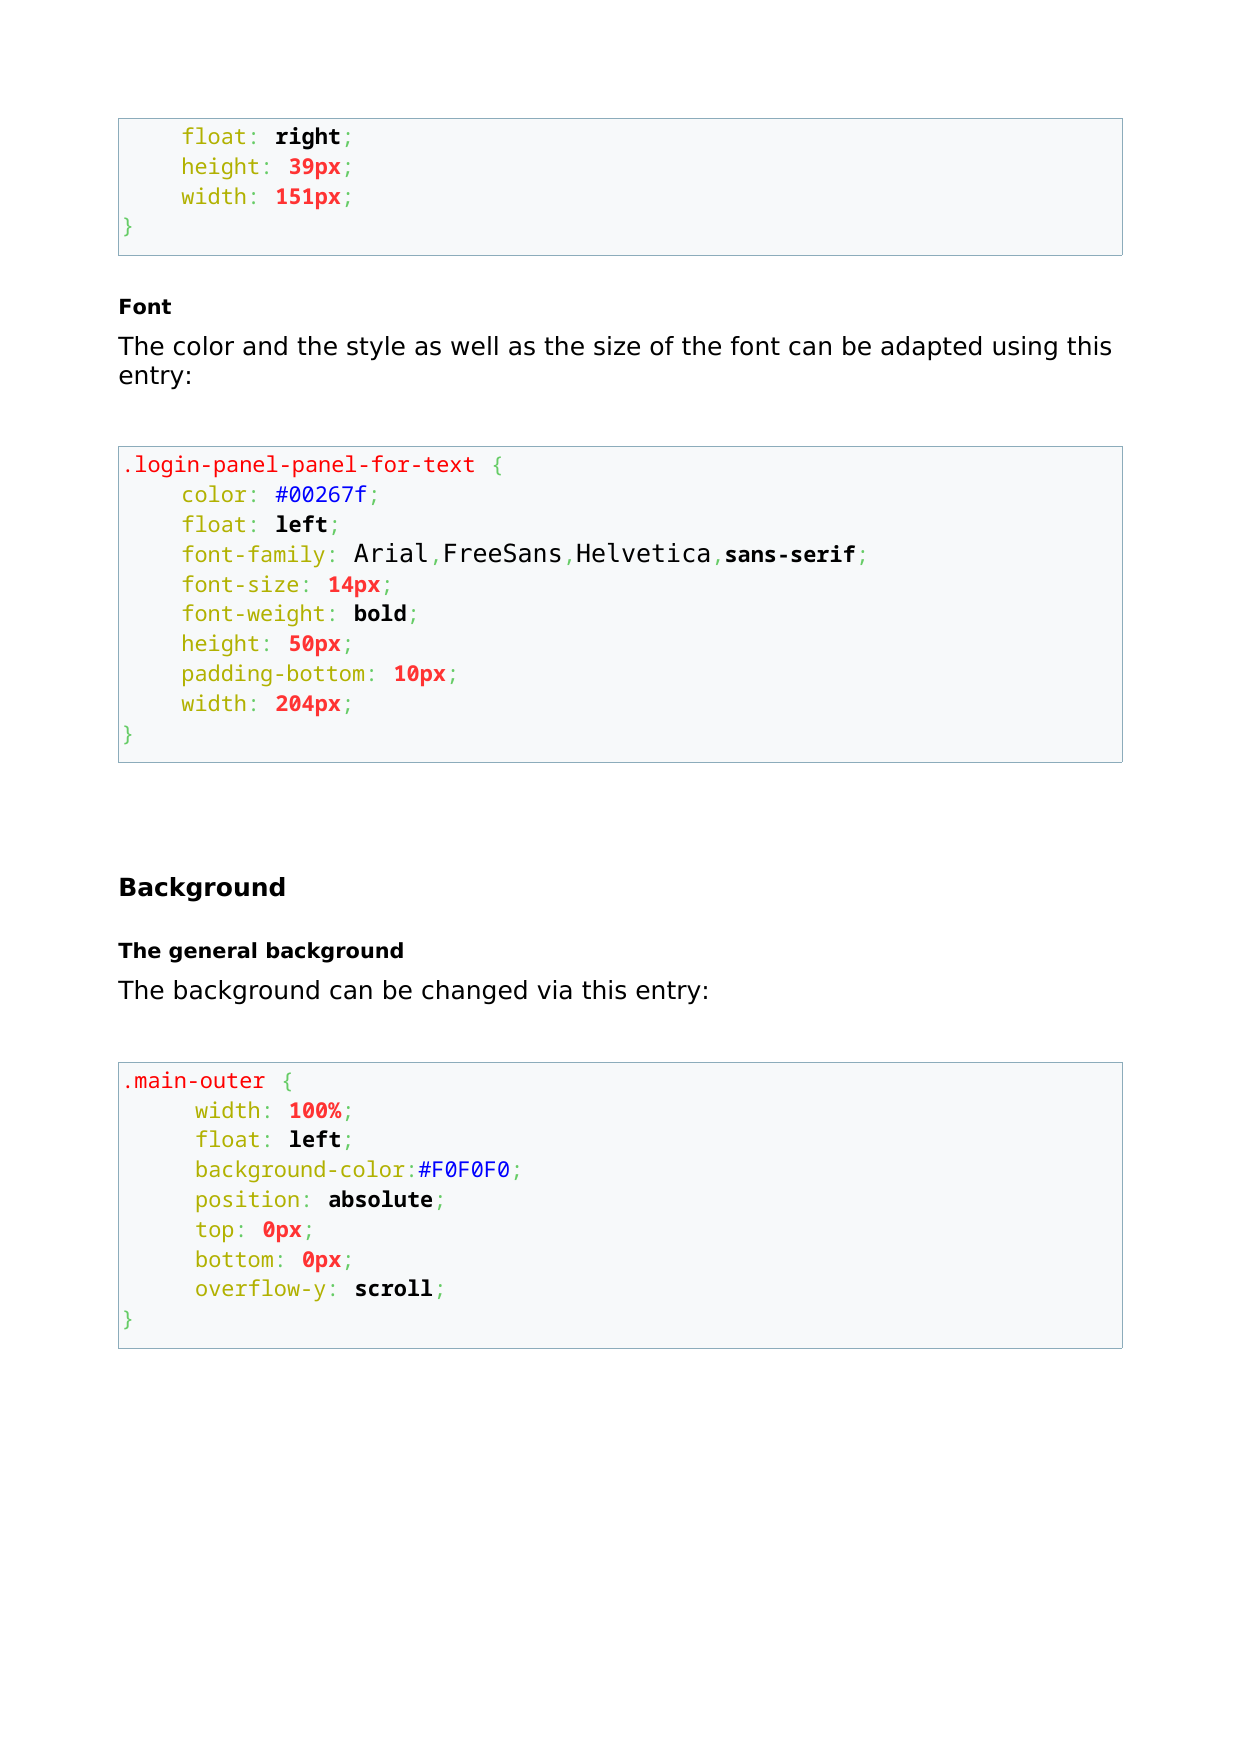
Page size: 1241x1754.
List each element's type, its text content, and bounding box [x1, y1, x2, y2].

text The color and the style as well as the size of the font can be adapted using this entry: [118, 332, 1122, 419]
subtitle Font [118, 295, 1122, 319]
text The background can be changed via this entry: [118, 976, 1122, 1034]
table_header .main-outer { width: 100%; float: left; background-color:#F0F0F0; position: absolute; top: 0px; bottom: 0px; overflow-y: scroll; } [119, 1063, 1122, 1348]
table_header float: right; height: 39px; width: 151px; } [119, 119, 1122, 255]
subtitle The general background [118, 939, 1122, 964]
subtitle Background [118, 873, 1122, 902]
table_header .login-panel-panel-for-text { color: #00267f; float: left; font-family: Arial,FreeSans,Helvetica,sans-serif; font-size: 14px; font-weight: bold; height: 50px; padding-bottom: 10px; width: 204px; } [119, 447, 1122, 762]
